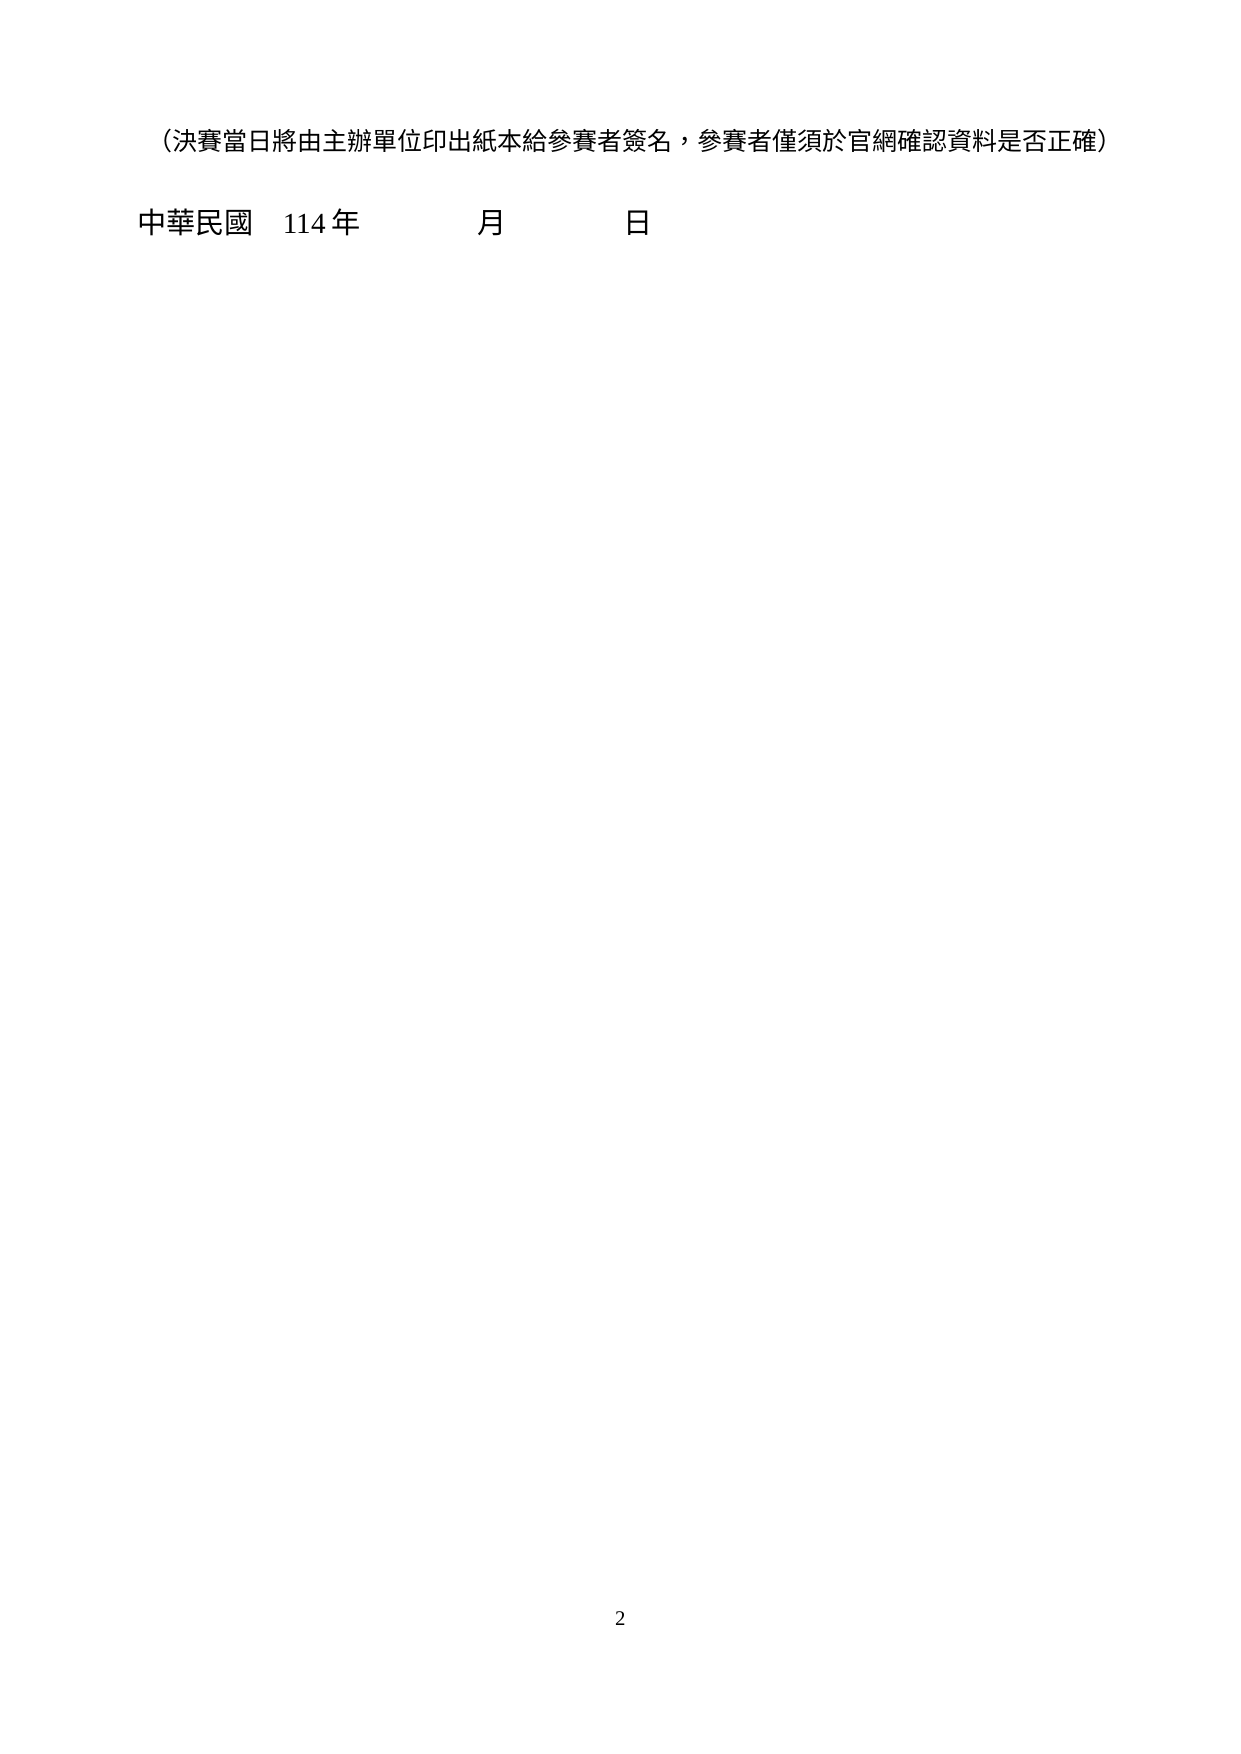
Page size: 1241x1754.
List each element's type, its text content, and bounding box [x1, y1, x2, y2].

text （決賽當日將由主辦單位印出紙本給參賽者簽名，參賽者僅須於官網確認資料是否正確） [118, 97, 1122, 160]
text 中華民國 114年 月 日 [137, 179, 1122, 241]
